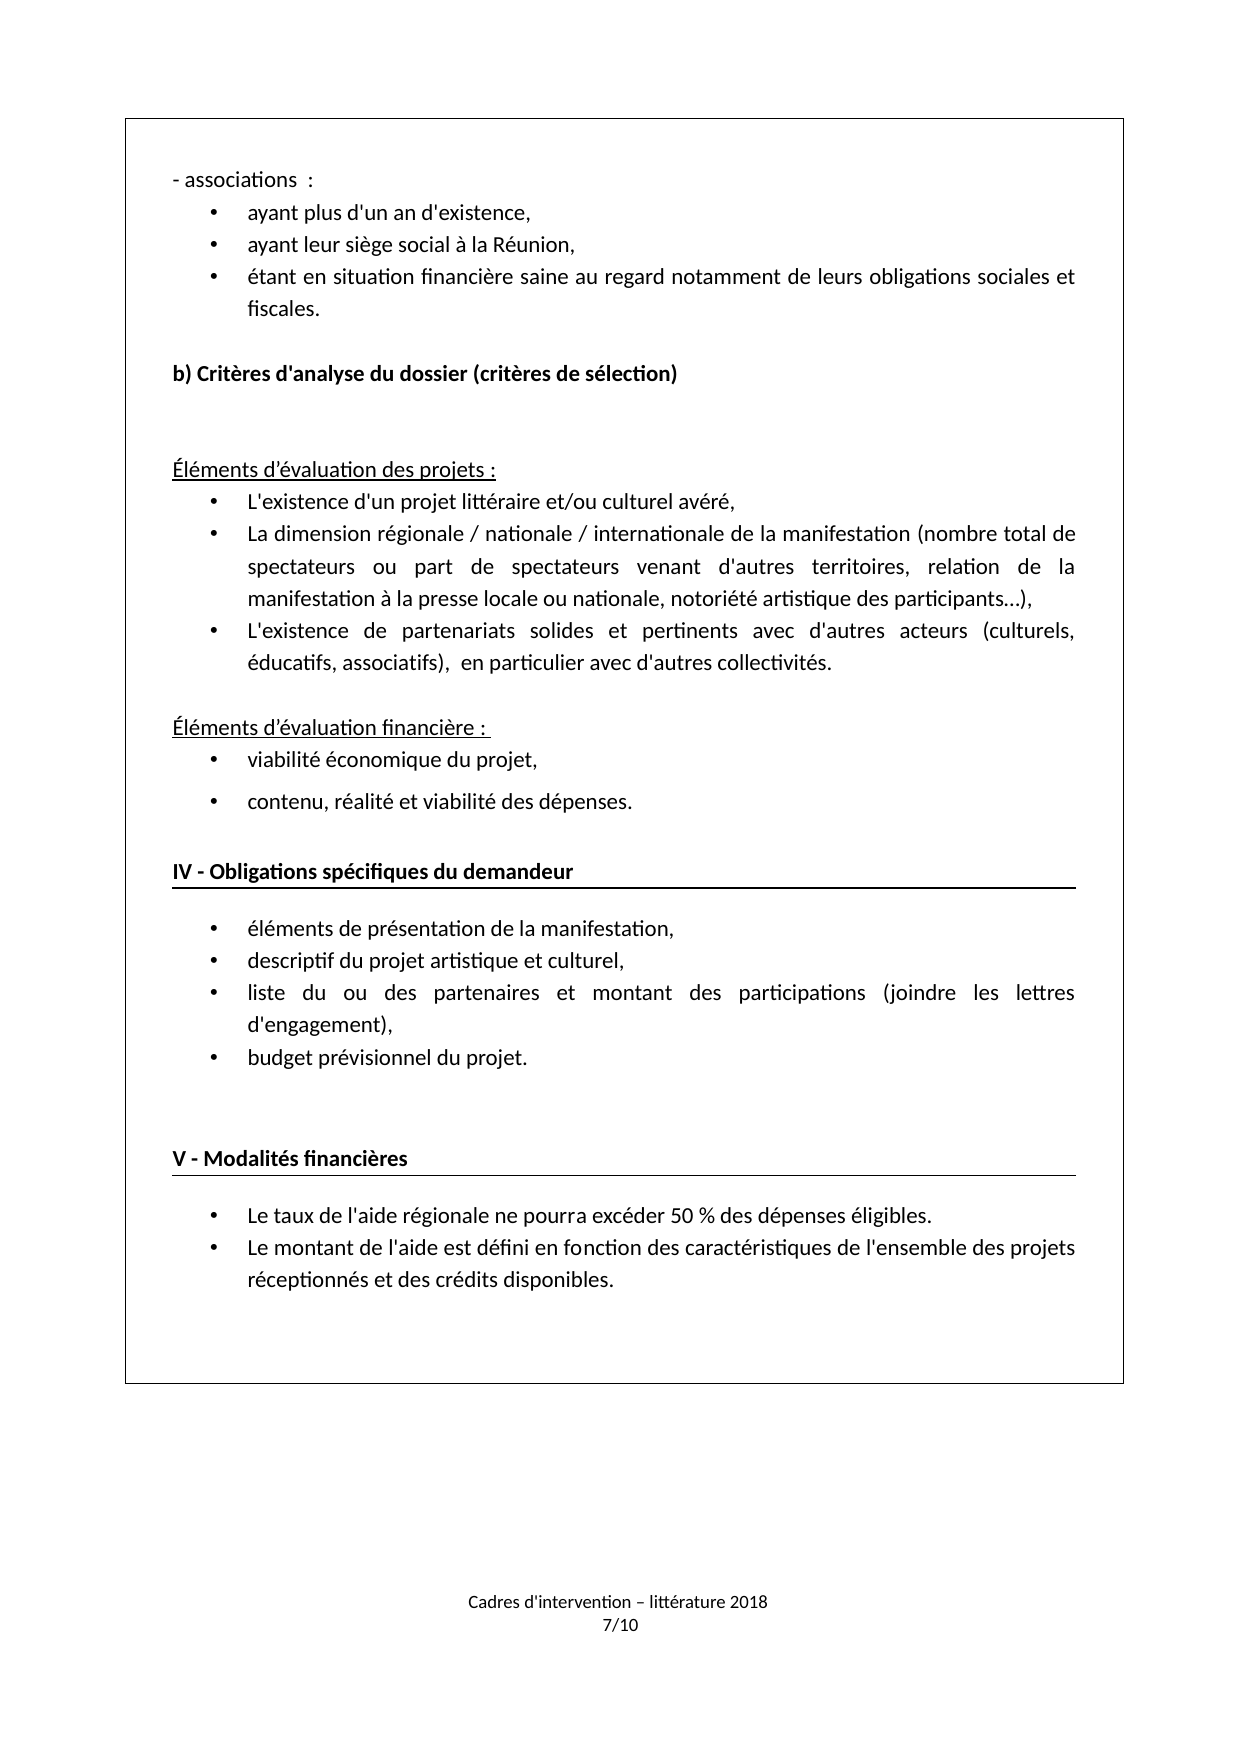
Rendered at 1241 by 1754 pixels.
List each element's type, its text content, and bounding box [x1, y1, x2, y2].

table_cell [126, 1341, 1123, 1383]
table_header - associations : ayant plus d'un an d'existence, ayant leur siège social à la Réunion, étant en situation financière saine au regard notamment de leurs obligations sociales et fiscales. b) Critères d'analyse du dossier (critères de sélection) Éléments d’évaluation des projets : L'existence d'un projet littéraire et/ou culturel avéré, La dimension régionale / nationale / internationale de la manifestation (nombre total de spectateurs ou part de spectateurs venant d'autres territoires, relation de la manifestation à la presse locale ou nationale, notoriété artistique des participants…), L'existence de partenariats solides et pertinents avec d'autres acteurs (culturels, éducatifs, associatifs), en particulier avec d'autres collectivités. Éléments d’évaluation financière : viabilité économique du projet, contenu, réalité et viabilité des dépenses. IV - Obligations spécifiques du demandeur éléments de présentation de la manifestation, descriptif du projet artistique et culturel, liste du ou des partenaires et montant des participations (joindre les lettres d'engagement), budget prévisionnel du projet. V - Modalités financières Le taux de l'aide régionale ne pourra excéder 50 % des dépenses éligibles. Le montant de l'aide est défini en fonction des caractéristiques de l'ensemble des projets réceptionnés et des crédits disponibles. [126, 119, 1123, 1341]
